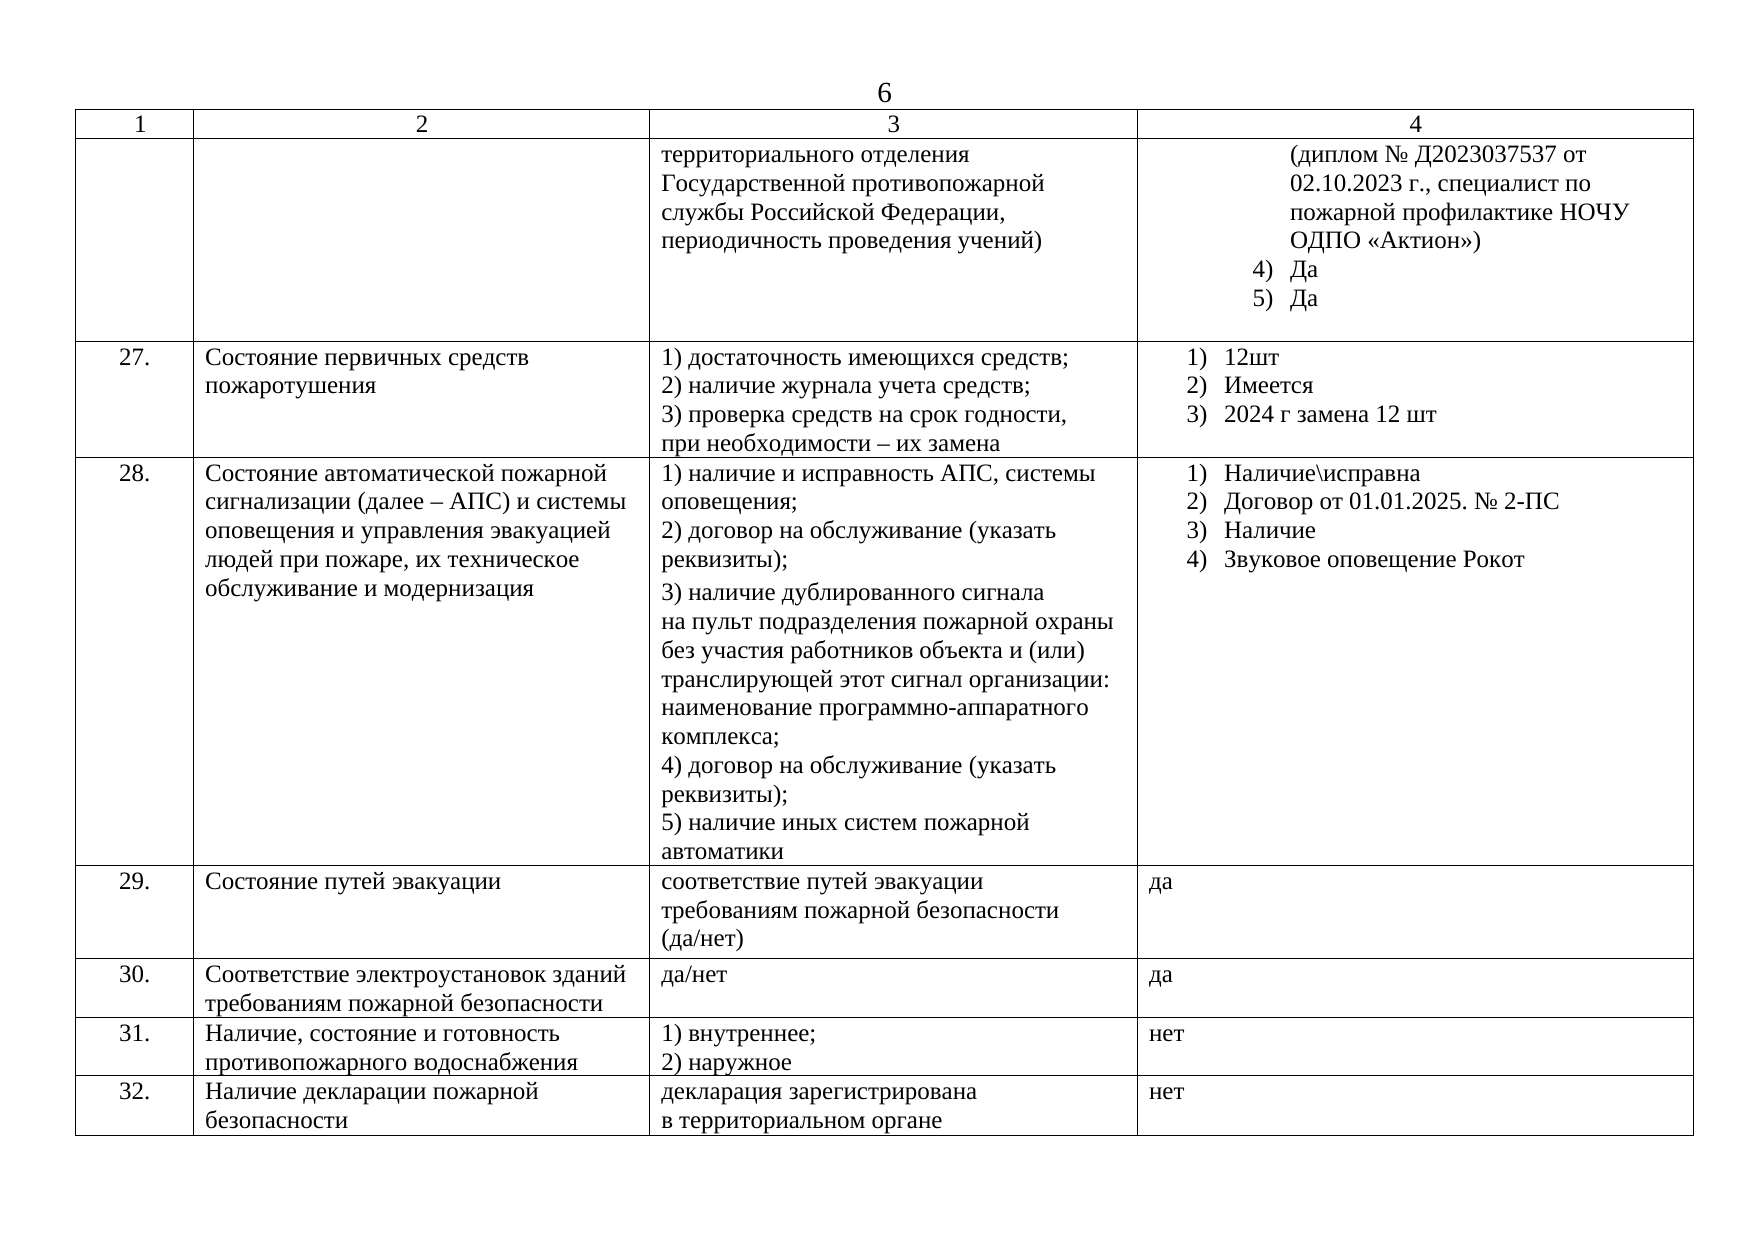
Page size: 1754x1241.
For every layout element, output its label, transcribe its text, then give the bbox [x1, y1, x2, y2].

table_cell нет [1138, 1018, 1693, 1075]
table_cell Наличие декларации пожарной безопасности [194, 1076, 649, 1135]
table_cell 28. [76, 458, 193, 865]
table_cell нет [1138, 1076, 1693, 1135]
table_header 4 [1138, 110, 1693, 138]
table_header 3 [650, 110, 1137, 138]
table_cell да [1138, 866, 1693, 958]
table_cell Состояние путей эвакуации [194, 866, 649, 958]
table_cell 1) достаточность имеющихся средств; 2) наличие журнала учета средств; 3) проверка средств на срок годности, при необходимости – их замена [650, 342, 1137, 457]
table_cell территориального отделения Государственной противопожарной службы Российской Федерации, периодичность проведения учений) [650, 139, 1137, 341]
table_cell да [1138, 959, 1693, 1017]
table_cell [194, 139, 649, 341]
table_cell соответствие путей эвакуации требованиям пожарной безопасности (да/нет) [650, 866, 1137, 958]
table_cell Наличие, состояние и готовность противопожарного водоснабжения [194, 1018, 649, 1075]
table_cell 29. [76, 866, 193, 958]
table_cell 12шт Имеется 2024 г замена 12 шт [1138, 342, 1693, 457]
table_cell Соответствие электроустановок зданий требованиям пожарной безопасности [194, 959, 649, 1017]
table_cell 32. [76, 1076, 193, 1135]
table_cell 31. [76, 1018, 193, 1075]
table_cell 27. [76, 342, 193, 457]
table_cell Состояние первичных средств пожаротушения [194, 342, 649, 457]
table_cell Наличие\исправна Договор от 01.01.2025. № 2-ПС Наличие Звуковое оповещение Рокот [1138, 458, 1693, 865]
table_cell [76, 139, 193, 341]
table_header 2 [194, 110, 649, 138]
table_cell да/нет [650, 959, 1137, 1017]
table_cell декларация зарегистрирована в территориальном органе [650, 1076, 1137, 1135]
table_cell 1) наличие и исправность АПС, системы оповещения; 2) договор на обслуживание (указать реквизиты); 3) наличие дублированного сигнала на пульт подразделения пожарной охраны без участия работников объекта и (или) транслирующей этот сигнал организации: наименование программно-аппаратного комплекса; 4) договор на обслуживание (указать реквизиты); 5) наличие иных систем пожарной автоматики [650, 458, 1137, 865]
table_cell 1) внутреннее; 2) наружное [650, 1018, 1137, 1075]
table_header 1 [76, 110, 193, 138]
table_cell 30. [76, 959, 193, 1017]
table_cell Состояние автоматической пожарной сигнализации (далее – АПС) и системы оповещения и управления эвакуацией людей при пожаре, их техническое обслуживание и модернизация [194, 458, 649, 865]
table_cell (диплом № Д2023037537 от 02.10.2023 г., специалист по пожарной профилактике НОЧУ ОДПО «Актион») Да Да [1138, 139, 1693, 341]
